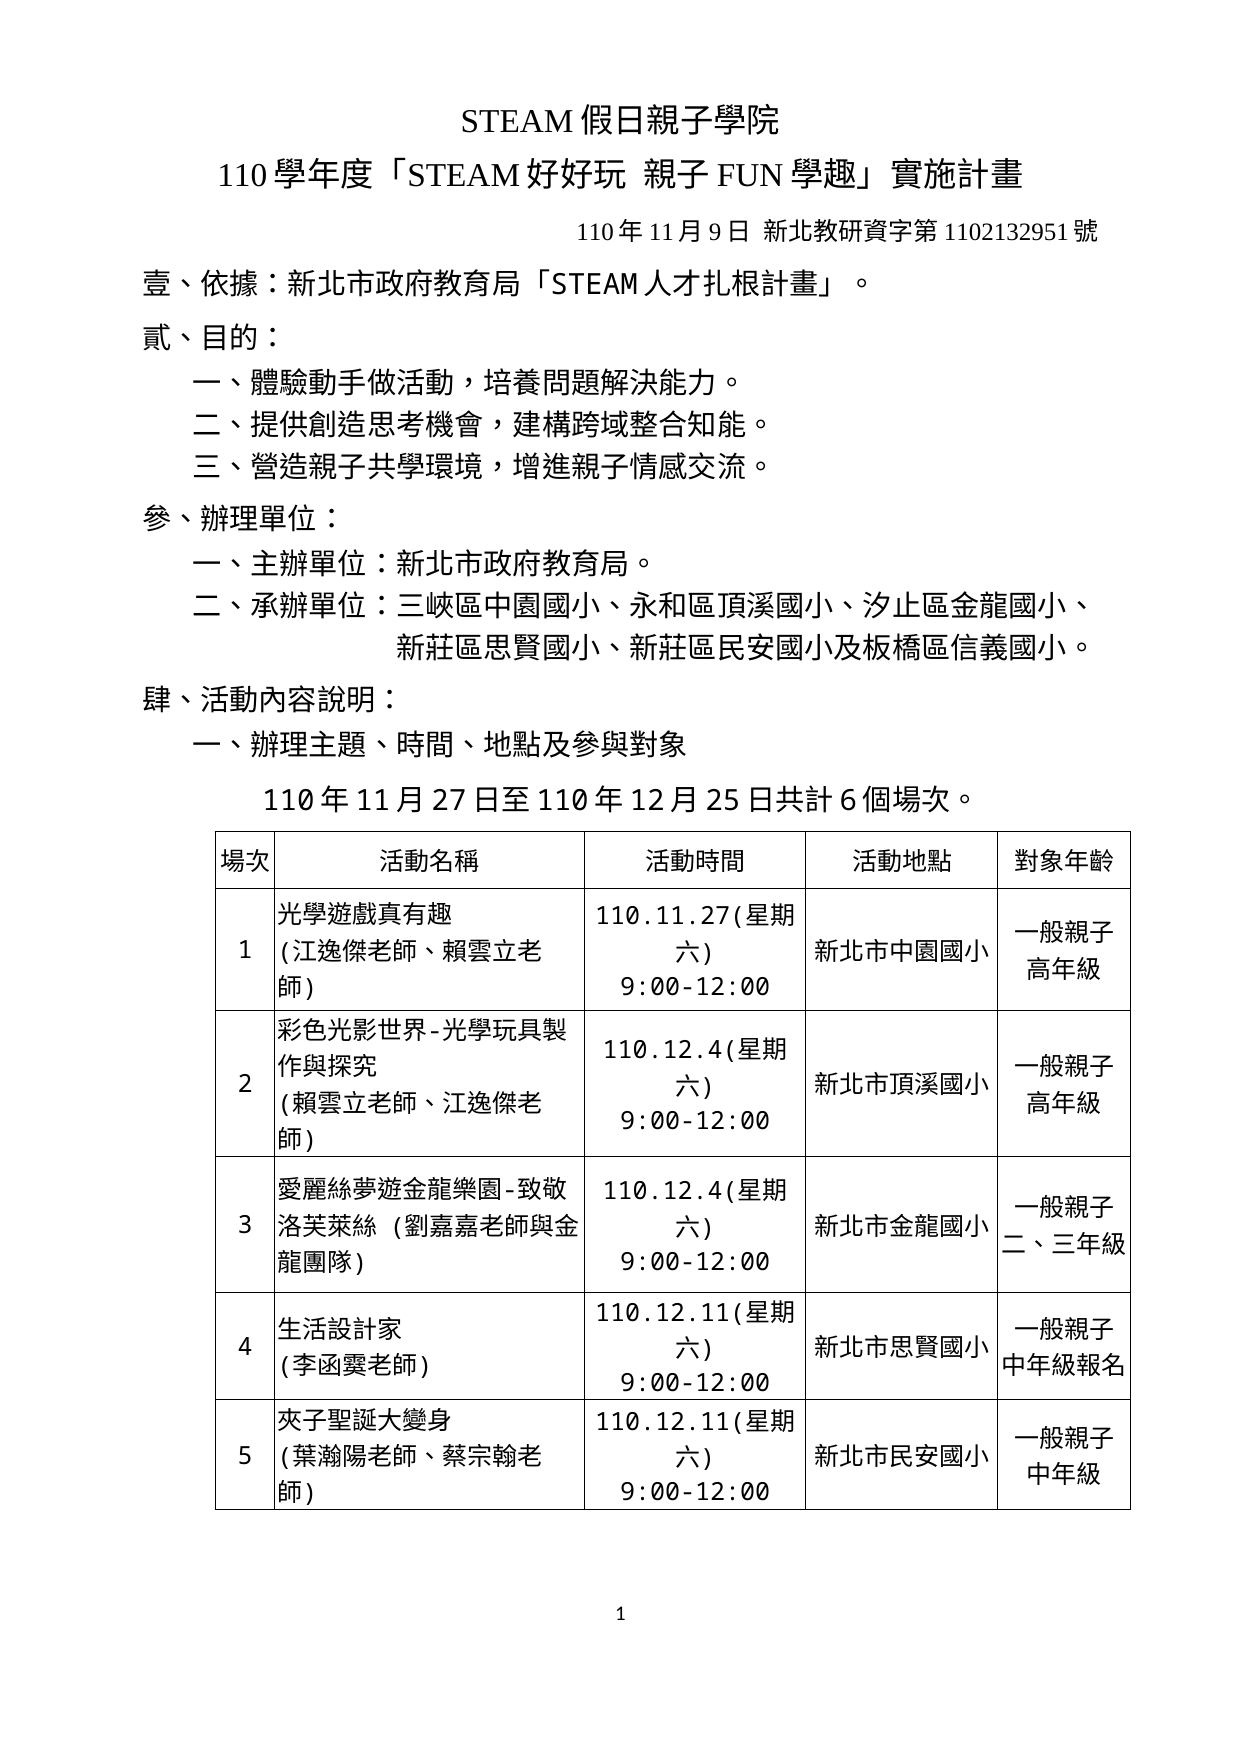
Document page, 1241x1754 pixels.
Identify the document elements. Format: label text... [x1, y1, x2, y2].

table_cell 生活設計家 (李函霙老師) [275, 1293, 584, 1399]
table_cell 新北市中園國小 [806, 889, 997, 1009]
table_cell 一般親子 中年級報名 [998, 1293, 1130, 1399]
table_cell 愛麗絲夢遊金龍樂園-致敬洛芙萊絲 (劉嘉嘉老師與金龍團隊) [275, 1157, 584, 1292]
table_cell 新北市頂溪國小 [806, 1011, 997, 1156]
table_cell 光學遊戲真有趣 (江逸傑老師、賴雲立老師) [275, 889, 584, 1009]
table_cell 110.12.11(星期六) 9:00-12:00 [585, 1400, 805, 1509]
text 二、提供創造思考機會，建構跨域整合知能。 [192, 402, 1098, 444]
text STEAM假日親子學院 [142, 89, 1098, 143]
table_cell 110.12.4(星期六) 9:00-12:00 [585, 1157, 805, 1292]
table_cell 新北市民安國小 [806, 1400, 997, 1509]
table_header 場次 [216, 832, 274, 887]
table_header 對象年齡 [998, 832, 1130, 887]
text 二、承辦單位：三峽區中園國小、永和區頂溪國小、汐止區金龍國小、新莊區思賢國小、新莊區民安國小及板橋區信義國小。 [192, 583, 1098, 667]
table_cell 一般親子 高年級 [998, 1011, 1130, 1156]
text 一、辦理主題、時間、地點及參與對象 [192, 722, 1098, 764]
text 肆、活動內容說明： [142, 667, 1098, 722]
table_cell 2 [216, 1011, 274, 1156]
table_cell 夾子聖誕大變身 (葉瀚陽老師、蔡宗翰老師) [275, 1400, 584, 1509]
text 壹、依據：新北市政府教育局「STEAM人才扎根計畫」。 [142, 251, 1098, 305]
table_cell 新北市思賢國小 [806, 1293, 997, 1399]
table_header 活動名稱 [275, 832, 584, 887]
table_cell 一般親子 高年級 [998, 889, 1130, 1009]
text 三、營造親子共學環境，增進親子情感交流。 [192, 444, 1098, 486]
table_cell 3 [216, 1157, 274, 1292]
table_cell 新北市金龍國小 [806, 1157, 997, 1292]
table_header 活動地點 [806, 832, 997, 887]
text 110年11月9日 新北教研資字第1102132951號 [142, 197, 1098, 251]
table_cell 一般親子 二、三年級 [998, 1157, 1130, 1292]
text 110學年度「STEAM好好玩 親子FUN學趣」實施計畫 [142, 143, 1098, 197]
text 參、辦理單位： [142, 486, 1098, 541]
table_cell 一般親子 中年級 [998, 1400, 1130, 1509]
table_cell 110.12.11(星期六) 9:00-12:00 [585, 1293, 805, 1399]
table_cell 110.12.4(星期六) 9:00-12:00 [585, 1011, 805, 1156]
table_header 活動時間 [585, 832, 805, 887]
table_cell 彩色光影世界-光學玩具製作與探究 (賴雲立老師、江逸傑老師) [275, 1011, 584, 1156]
text 貳、目的： [142, 305, 1098, 359]
table_cell 110.11.27(星期六) 9:00-12:00 [585, 889, 805, 1009]
table_cell 1 [216, 889, 274, 1009]
text 110年11月27日至110年12月25日共計6個場次。 [192, 776, 1098, 819]
text 一、體驗動手做活動，培養問題解決能力。 [192, 359, 1098, 402]
table_cell 5 [216, 1400, 274, 1509]
table_cell 4 [216, 1293, 274, 1399]
text 一、主辦單位：新北市政府教育局。 [192, 541, 1098, 583]
